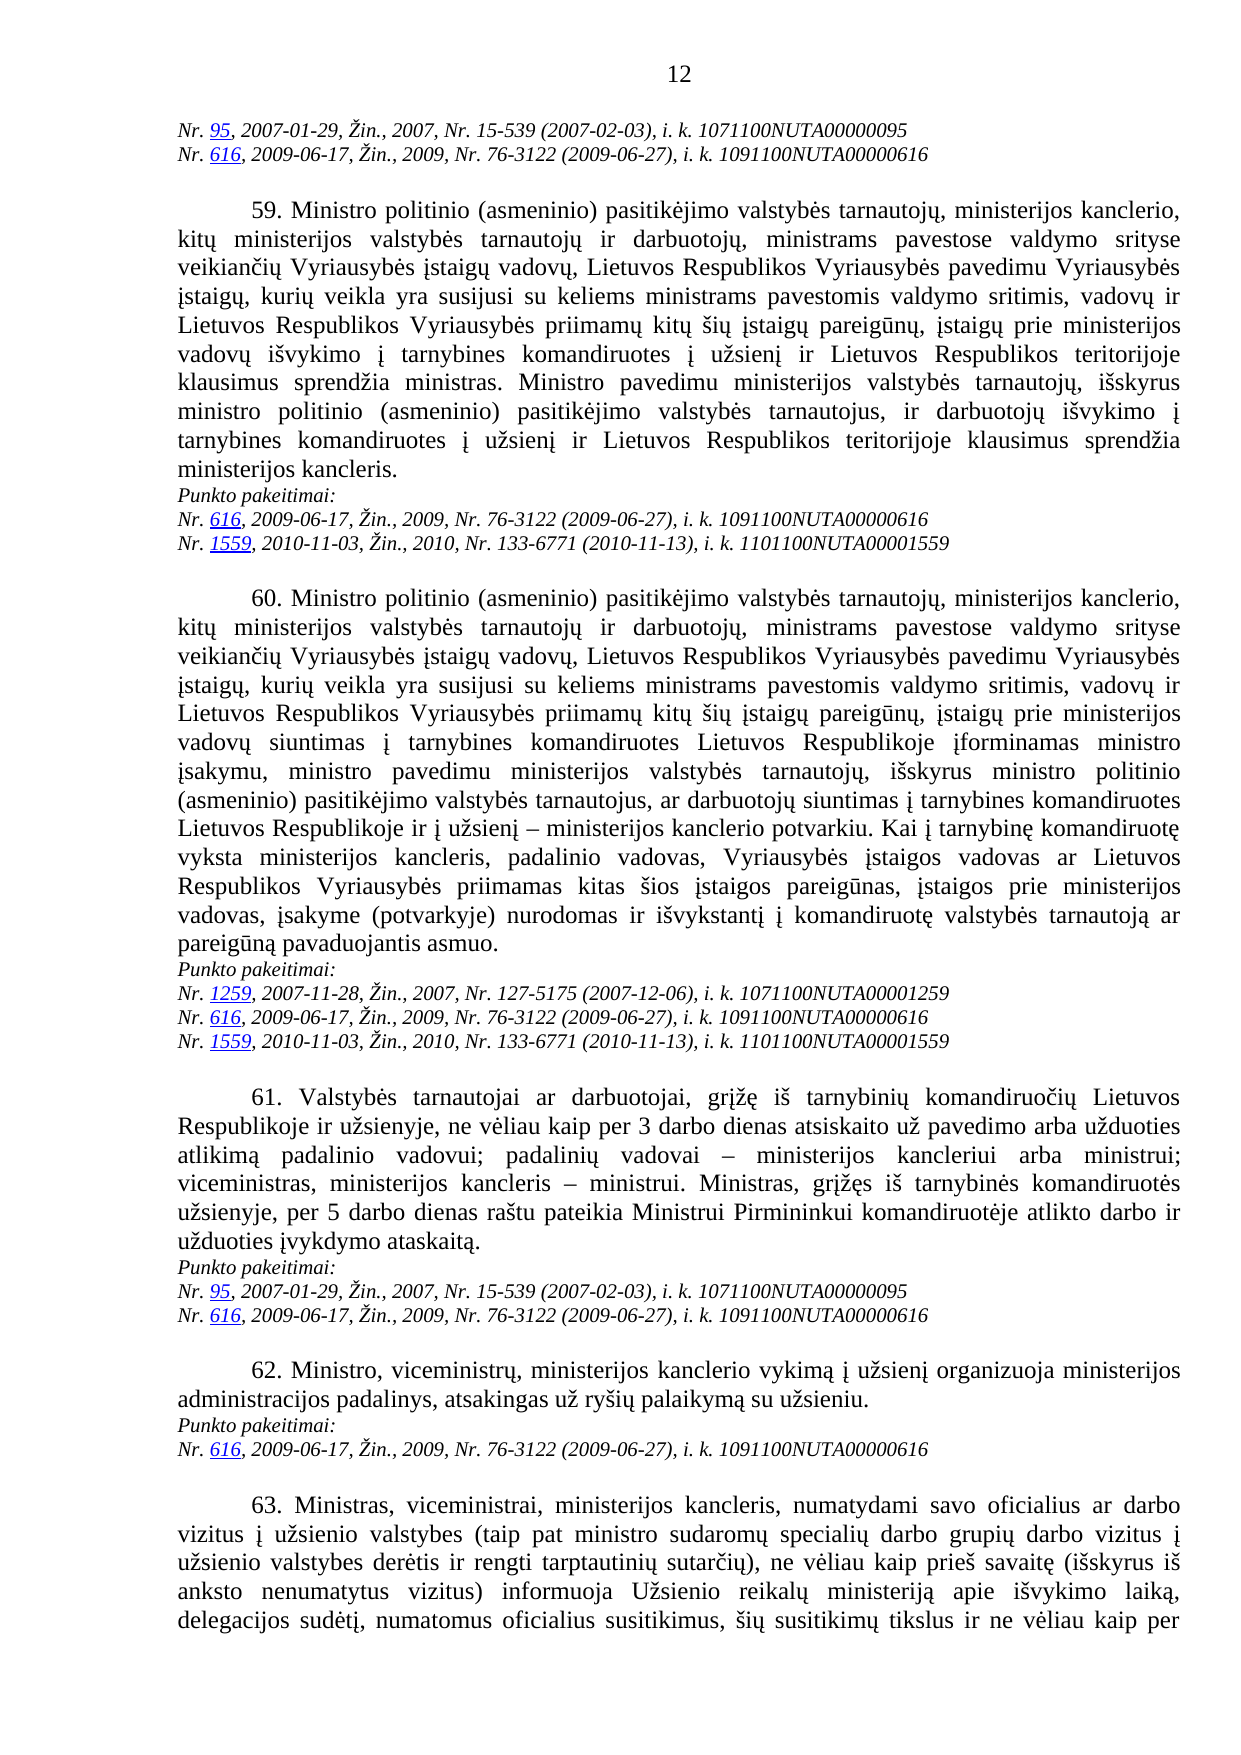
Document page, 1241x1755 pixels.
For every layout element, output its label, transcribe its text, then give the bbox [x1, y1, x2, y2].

text Punkto pakeitimai: [177, 1255, 1181, 1279]
text 60. Ministro politinio (asmeninio) pasitikėjimo valstybės tarnautojų, ministerijos kanclerio, kitų ministerijos valstybės tarnautojų ir darbuotojų, ministrams pavestose valdymo srityse veikiančių Vyriausybės įstaigų vadovų, Lietuvos Respublikos Vyriausybės pavedimu Vyriausybės įstaigų, kurių veikla yra susijusi su keliems ministrams pavestomis valdymo sritimis, vadovų ir Lietuvos Respublikos Vyriausybės priimamų kitų šių įstaigų pareigūnų, įstaigų prie ministerijos vadovų siuntimas į tarnybines komandiruotes Lietuvos Respublikoje įforminamas ministro įsakymu, ministro pavedimu ministerijos valstybės tarnautojų, išskyrus ministro politinio (asmeninio) pasitikėjimo valstybės tarnautojus, ar darbuotojų siuntimas į tarnybines komandiruotes Lietuvos Respublikoje ir į užsienį – ministerijos kanclerio potvarkiu. Kai į tarnybinę komandiruotę vyksta ministerijos kancleris, padalinio vadovas, Vyriausybės įstaigos vadovas ar Lietuvos Respublikos Vyriausybės priimamas kitas šios įstaigos pareigūnas, įstaigos prie ministerijos vadovas, įsakyme (potvarkyje) nurodomas ir išvykstantį į komandiruotę valstybės tarnautoją ar pareigūną pavaduojantis asmuo. [177, 583, 1181, 957]
text Nr. 616, 2009-06-17, Žin., 2009, Nr. 76-3122 (2009-06-27), i. k. 1091100NUTA00000616 [177, 1437, 1181, 1461]
text Nr. 616, 2009-06-17, Žin., 2009, Nr. 76-3122 (2009-06-27), i. k. 1091100NUTA00000616 [177, 507, 1181, 531]
text Punkto pakeitimai: [177, 957, 1181, 981]
text Nr. 616, 2009-06-17, Žin., 2009, Nr. 76-3122 (2009-06-27), i. k. 1091100NUTA00000616 [177, 1005, 1181, 1029]
text Nr. 95, 2007-01-29, Žin., 2007, Nr. 15-539 (2007-02-03), i. k. 1071100NUTA00000095 [177, 1279, 1181, 1303]
text 63. Ministras, viceministrai, ministerijos kancleris, numatydami savo oficialius ar darbo vizitus į užsienio valstybes (taip pat ministro sudaromų specialių darbo grupių darbo vizitus į užsienio valstybes derėtis ir rengti tarptautinių sutarčių), ne vėliau kaip prieš savaitę (išskyrus iš anksto nenumatytus vizitus) informuoja Užsienio reikalų ministeriją apie išvykimo laiką, delegacijos sudėtį, numatomus oficialius susitikimus, šių susitikimų tikslus ir ne vėliau kaip per [177, 1490, 1181, 1634]
text Nr. 95, 2007-01-29, Žin., 2007, Nr. 15-539 (2007-02-03), i. k. 1071100NUTA00000095 [177, 118, 1181, 142]
text Nr. 1259, 2007-11-28, Žin., 2007, Nr. 127-5175 (2007-12-06), i. k. 1071100NUTA00001259 [177, 981, 1181, 1005]
text 59. Ministro politinio (asmeninio) pasitikėjimo valstybės tarnautojų, ministerijos kanclerio, kitų ministerijos valstybės tarnautojų ir darbuotojų, ministrams pavestose valdymo srityse veikiančių Vyriausybės įstaigų vadovų, Lietuvos Respublikos Vyriausybės pavedimu Vyriausybės įstaigų, kurių veikla yra susijusi su keliems ministrams pavestomis valdymo sritimis, vadovų ir Lietuvos Respublikos Vyriausybės priimamų kitų šių įstaigų pareigūnų, įstaigų prie ministerijos vadovų išvykimo į tarnybines komandiruotes į užsienį ir Lietuvos Respublikos teritorijoje klausimus sprendžia ministras. Ministro pavedimu ministerijos valstybės tarnautojų, išskyrus ministro politinio (asmeninio) pasitikėjimo valstybės tarnautojus, ir darbuotojų išvykimo į tarnybines komandiruotes į užsienį ir Lietuvos Respublikos teritorijoje klausimus sprendžia ministerijos kancleris. [177, 195, 1181, 482]
text Nr. 616, 2009-06-17, Žin., 2009, Nr. 76-3122 (2009-06-27), i. k. 1091100NUTA00000616 [177, 1303, 1181, 1327]
text Nr. 616, 2009-06-17, Žin., 2009, Nr. 76-3122 (2009-06-27), i. k. 1091100NUTA00000616 [177, 142, 1181, 166]
text Punkto pakeitimai: [177, 1413, 1181, 1437]
text Punkto pakeitimai: [177, 482, 1181, 507]
text 61. Valstybės tarnautojai ar darbuotojai, grįžę iš tarnybinių komandiruočių Lietuvos Respublikoje ir užsienyje, ne vėliau kaip per 3 darbo dienas atsiskaito už pavedimo arba užduoties atlikimą padalinio vadovui; padalinių vadovai – ministerijos kancleriui arba ministrui; viceministras, ministerijos kancleris – ministrui. Ministras, grįžęs iš tarnybinės komandiruotės užsienyje, per 5 darbo dienas raštu pateikia Ministrui Pirmininkui komandiruotėje atlikto darbo ir užduoties įvykdymo ataskaitą. [177, 1082, 1181, 1255]
text Nr. 1559, 2010-11-03, Žin., 2010, Nr. 133-6771 (2010-11-13), i. k. 1101100NUTA00001559 [177, 531, 1181, 555]
text Nr. 1559, 2010-11-03, Žin., 2010, Nr. 133-6771 (2010-11-13), i. k. 1101100NUTA00001559 [177, 1029, 1181, 1053]
text 62. Ministro, viceministrų, ministerijos kanclerio vykimą į užsienį organizuoja ministerijos administracijos padalinys, atsakingas už ryšių palaikymą su užsieniu. [177, 1356, 1181, 1413]
